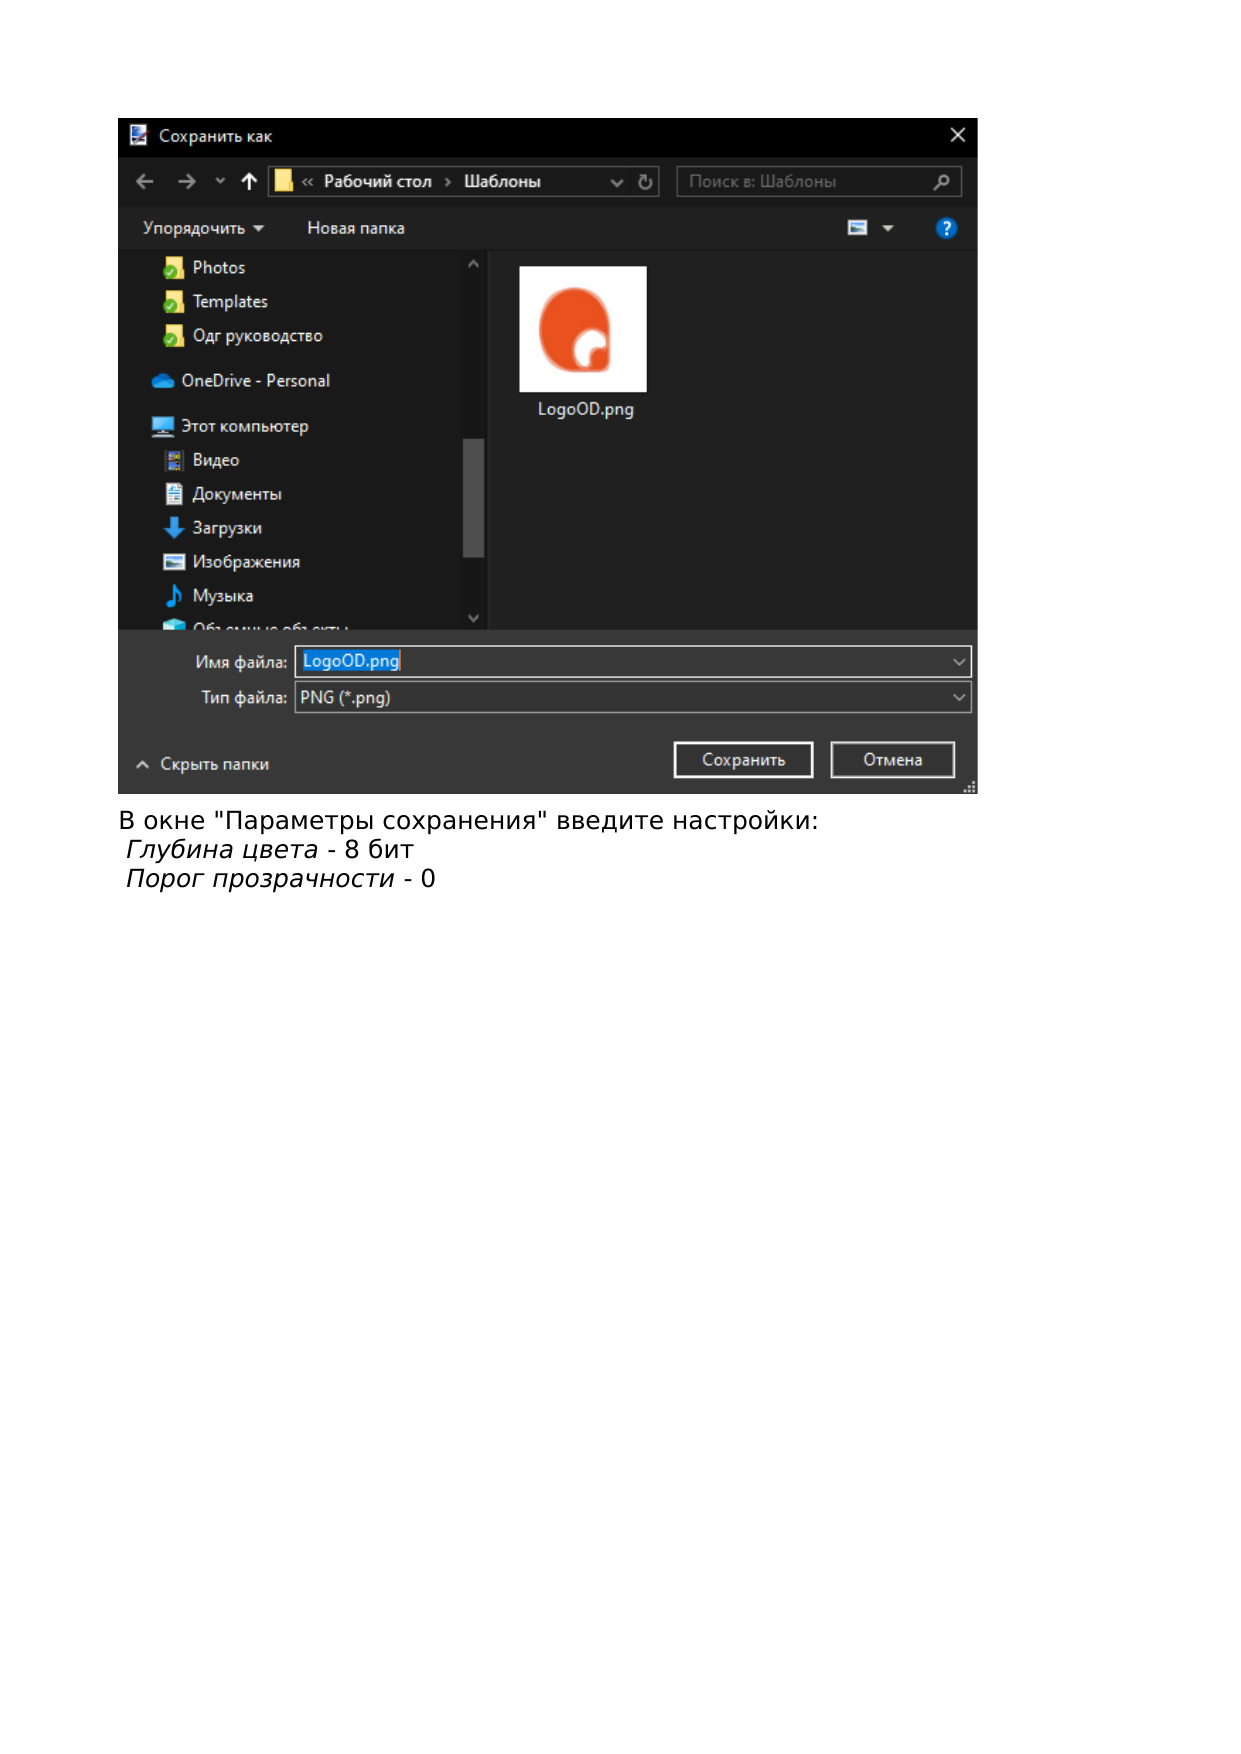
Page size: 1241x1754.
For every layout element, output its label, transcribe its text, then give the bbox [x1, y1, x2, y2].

picture [118, 118, 978, 794]
text В окне "Параметры сохранения" введите настройки: Глубина цвета - 8 бит Порог прозрачности - 0 [118, 806, 1122, 923]
